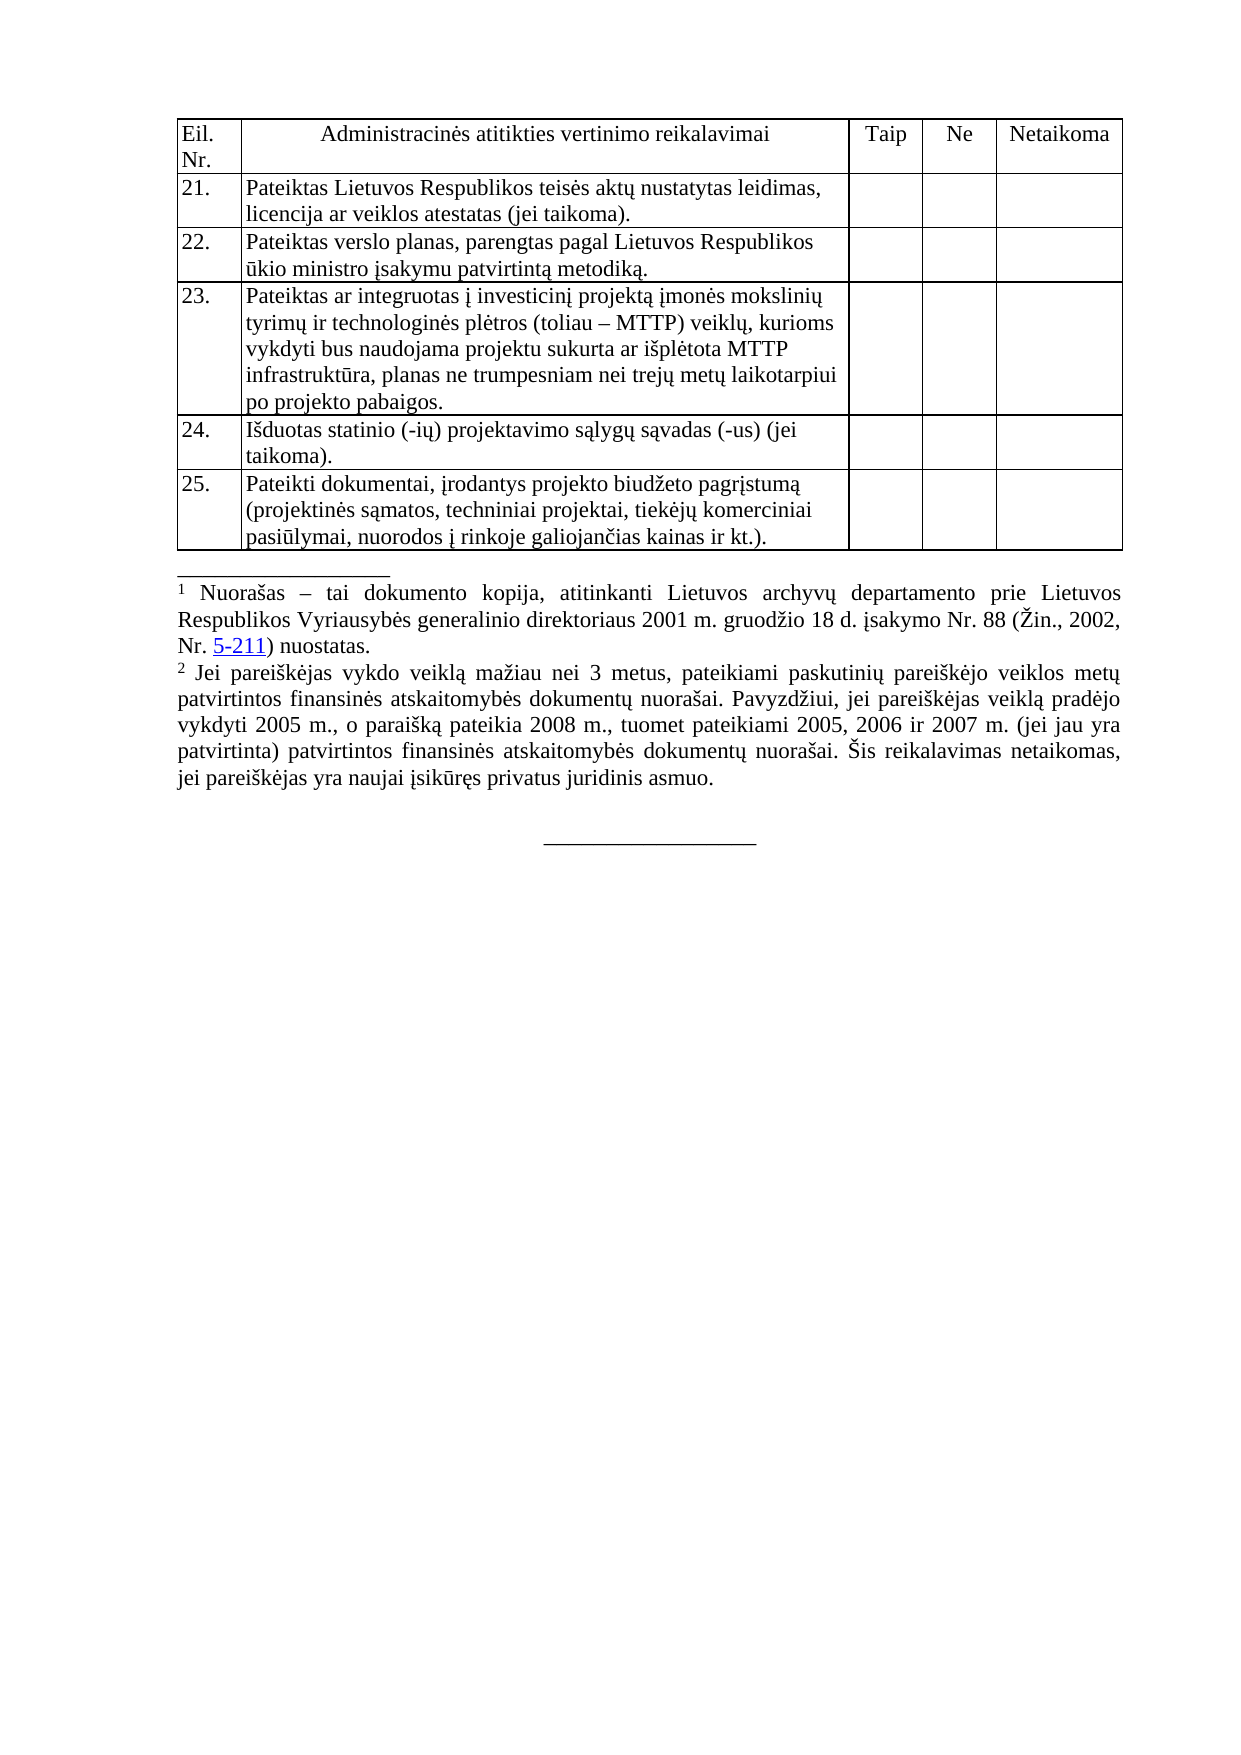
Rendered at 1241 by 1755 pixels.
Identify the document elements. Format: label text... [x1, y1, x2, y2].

table_cell [997, 416, 1122, 468]
text _________________ [177, 551, 1122, 579]
table_cell [997, 470, 1122, 549]
table_cell [850, 228, 922, 281]
table_cell 22. [178, 228, 241, 281]
table_cell [923, 174, 996, 227]
table_header Taip [850, 120, 922, 172]
table_header Administracinės atitikties vertinimo reikalavimai [242, 120, 848, 172]
table_cell 24. [178, 416, 241, 468]
table_cell [850, 470, 922, 549]
table_cell [923, 416, 996, 468]
table_cell [923, 470, 996, 549]
table_header Netaikoma [997, 120, 1122, 172]
table_cell [923, 283, 996, 414]
table_cell [923, 228, 996, 281]
table_cell [997, 228, 1122, 281]
table_cell [850, 283, 922, 414]
text 2 Jei pareiškėjas vykdo veiklą mažiau nei 3 metus, pateikiami paskutinių pareiškėjo veiklos metų patvirtintos finansinės atskaitomybės dokumentų nuorašai. Pavyzdžiui, jei pareiškėjas veiklą pradėjo vykdyti 2005 m., o paraišką pateikia 2008 m., tuomet pateikiami 2005, 2006 ir 2007 m. (jei jau yra patvirtinta) patvirtintos finansinės atskaitomybės dokumentų nuorašai. Šis reikalavimas netaikomas, jei pareiškėjas yra naujai įsikūręs privatus juridinis asmuo. [177, 658, 1122, 790]
text _________________ [177, 819, 1122, 848]
table_cell [850, 416, 922, 468]
table_header Eil. Nr. [237, 120, 241, 172]
table_cell [997, 283, 1122, 414]
text 1 Nuorašas – tai dokumento kopija, atitinkanti Lietuvos archyvų departamento prie Lietuvos Respublikos Vyriausybės generalinio direktoriaus 2001 m. gruodžio 18 d. įsakymo Nr. 88 (Žin., 2002, Nr. 5-211) nuostatas. [177, 579, 1122, 658]
table_cell 21. [178, 174, 241, 227]
table_cell 23. [178, 283, 241, 414]
table_header Ne [923, 120, 996, 172]
table_cell [850, 174, 922, 227]
table_cell [997, 174, 1122, 227]
table_cell 25. [178, 470, 241, 549]
